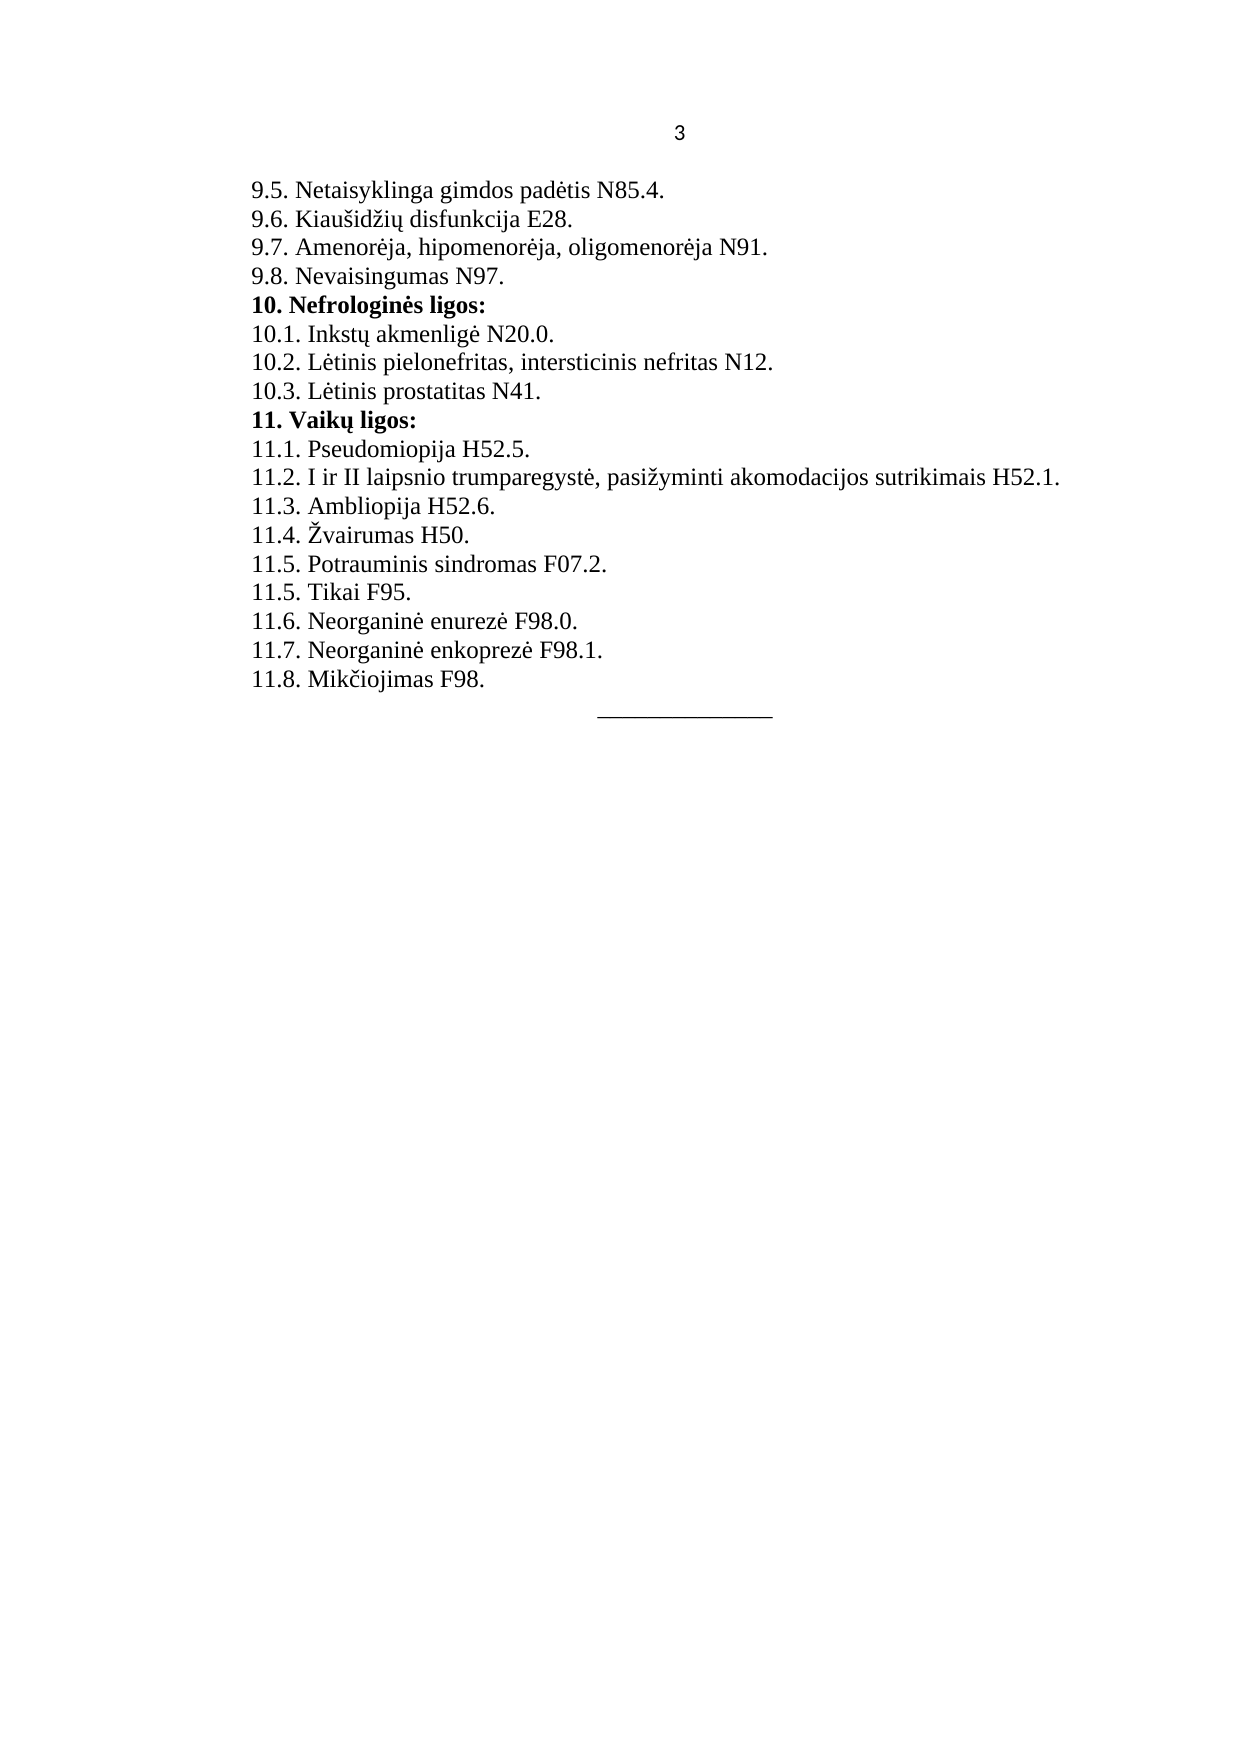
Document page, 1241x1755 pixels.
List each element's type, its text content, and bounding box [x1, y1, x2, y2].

text 10. Nefrologinės ligos: [177, 290, 1193, 319]
text 11.8. Mikčiojimas F98. [177, 664, 1193, 692]
text 10.2. Lėtinis pielonefritas, intersticinis nefritas N12. [177, 347, 1193, 376]
text 11.5. Tikai F95. [177, 577, 1193, 606]
text 9.6. Kiaušidžių disfunkcija E28. [177, 204, 1193, 232]
text 11.4. Žvairumas H50. [177, 520, 1193, 549]
text 11.1. Pseudomiopija H52.5. [177, 434, 1193, 462]
text 11.5. Potrauminis sindromas F07.2. [177, 549, 1193, 577]
text 11. Vaikų ligos: [177, 405, 1193, 434]
text ______________ [177, 692, 1193, 721]
text 11.6. Neorganinė enurezė F98.0. [177, 606, 1193, 635]
text 9.8. Nevaisingumas N97. [177, 261, 1193, 290]
text 11.2. I ir II laipsnio trumparegystė, pasižyminti akomodacijos sutrikimais H52.1. [177, 462, 1193, 491]
text 10.1. Inkstų akmenligė N20.0. [177, 319, 1193, 347]
text 11.7. Neorganinė enkoprezė F98.1. [177, 635, 1193, 664]
text 11.3. Ambliopija H52.6. [177, 491, 1193, 520]
text 9.7. Amenorėja, hipomenorėja, oligomenorėja N91. [177, 232, 1193, 261]
text 9.5. Netaisyklinga gimdos padėtis N85.4. [177, 175, 1193, 204]
text 10.3. Lėtinis prostatitas N41. [177, 376, 1193, 405]
